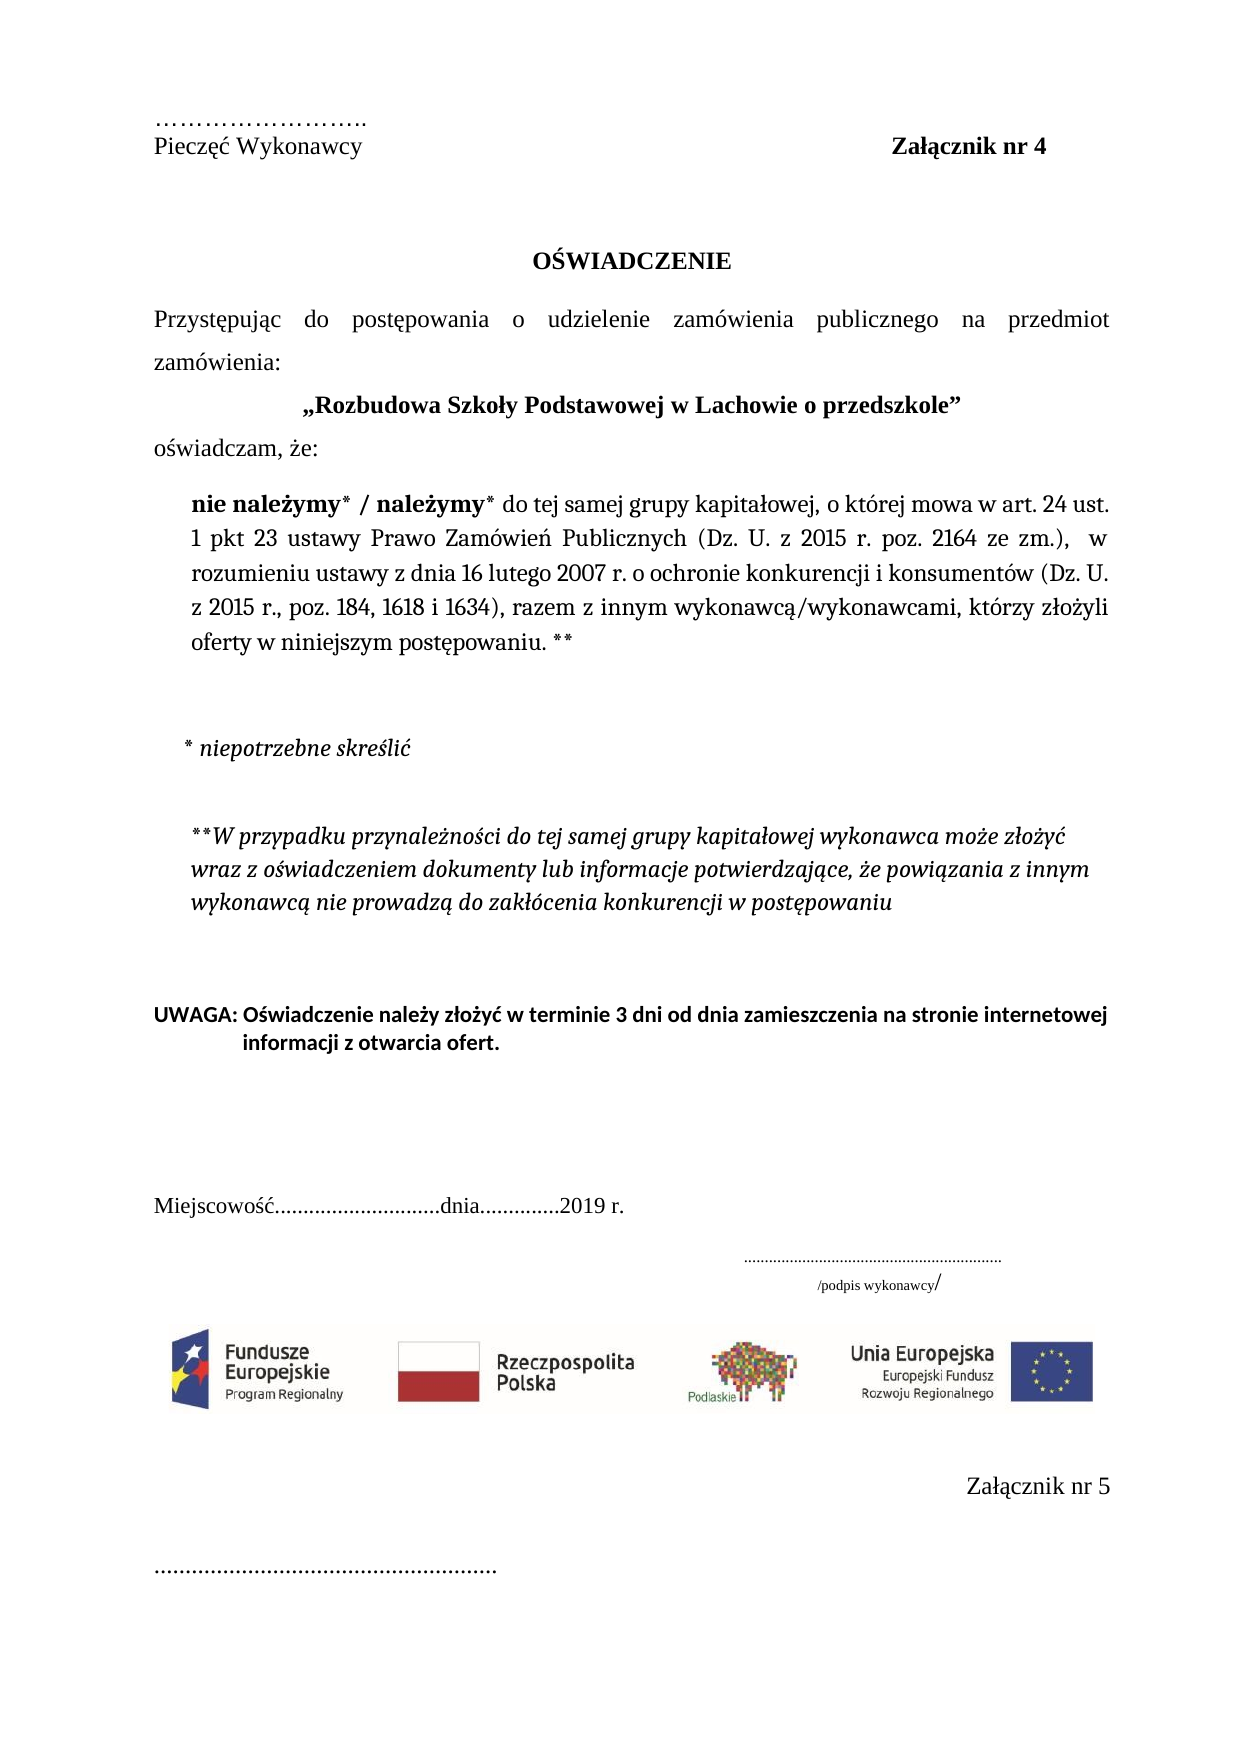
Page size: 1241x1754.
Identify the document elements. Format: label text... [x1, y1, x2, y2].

text Pieczęć Wykonawcy Załącznik nr 4 [153, 131, 1110, 160]
list nie należymy* / należymy* do tej samej grupy kapitałowej, o której mowa w art. 24 ust. 1 pkt 23 ustawy Prawo Zamówień Publicznych (Dz. U. z 2015 r. poz. 2164 ze zm.), w rozumieniu ustawy z dnia 16 lutego 2007 r. o ochronie konkurencji i konsumentów (Dz. U. z 2015 r., poz. 184, 1618 i 1634), razem z innym wykonawcą/wykonawcami, którzy złożyli oferty w niniejszym postępowaniu. ** [191, 489, 1110, 656]
text OŚWIADCZENIE [153, 246, 1110, 275]
text oświadczam, że: [153, 433, 1110, 462]
text „Rozbudowa Szkoły Podstawowej w Lachowie o przedszkole” [153, 390, 1110, 419]
text .............................................................. [596, 1243, 1110, 1267]
text Przystępując do postępowania o udzielenie zamówienia publicznego na przedmiot zamówienia: [153, 304, 1110, 376]
text Miejscowość.............................dnia..............2019 r. [153, 1192, 1110, 1219]
text ....................................................... [153, 1550, 1110, 1579]
text …………………….. [153, 102, 1110, 131]
text UWAGA: Oświadczenie należy złożyć w terminie 3 dni od dnia zamieszczenia na stronie internetowej informacji z otwarcia ofert. [153, 1000, 1110, 1056]
text /podpis wykonawcy/ [743, 1267, 1110, 1296]
text **W przypadku przynależności do tej samej grupy kapitałowej wykonawca może złożyć wraz z oświadczeniem dokumenty lub informacje potwierdzające, że powiązania z innym wykonawcą nie prowadzą do zakłócenia konkurencji w postępowaniu [191, 822, 1110, 917]
text * niepotrzebne skreślić [183, 734, 1096, 763]
text Załącznik nr 5 [153, 1471, 1110, 1500]
